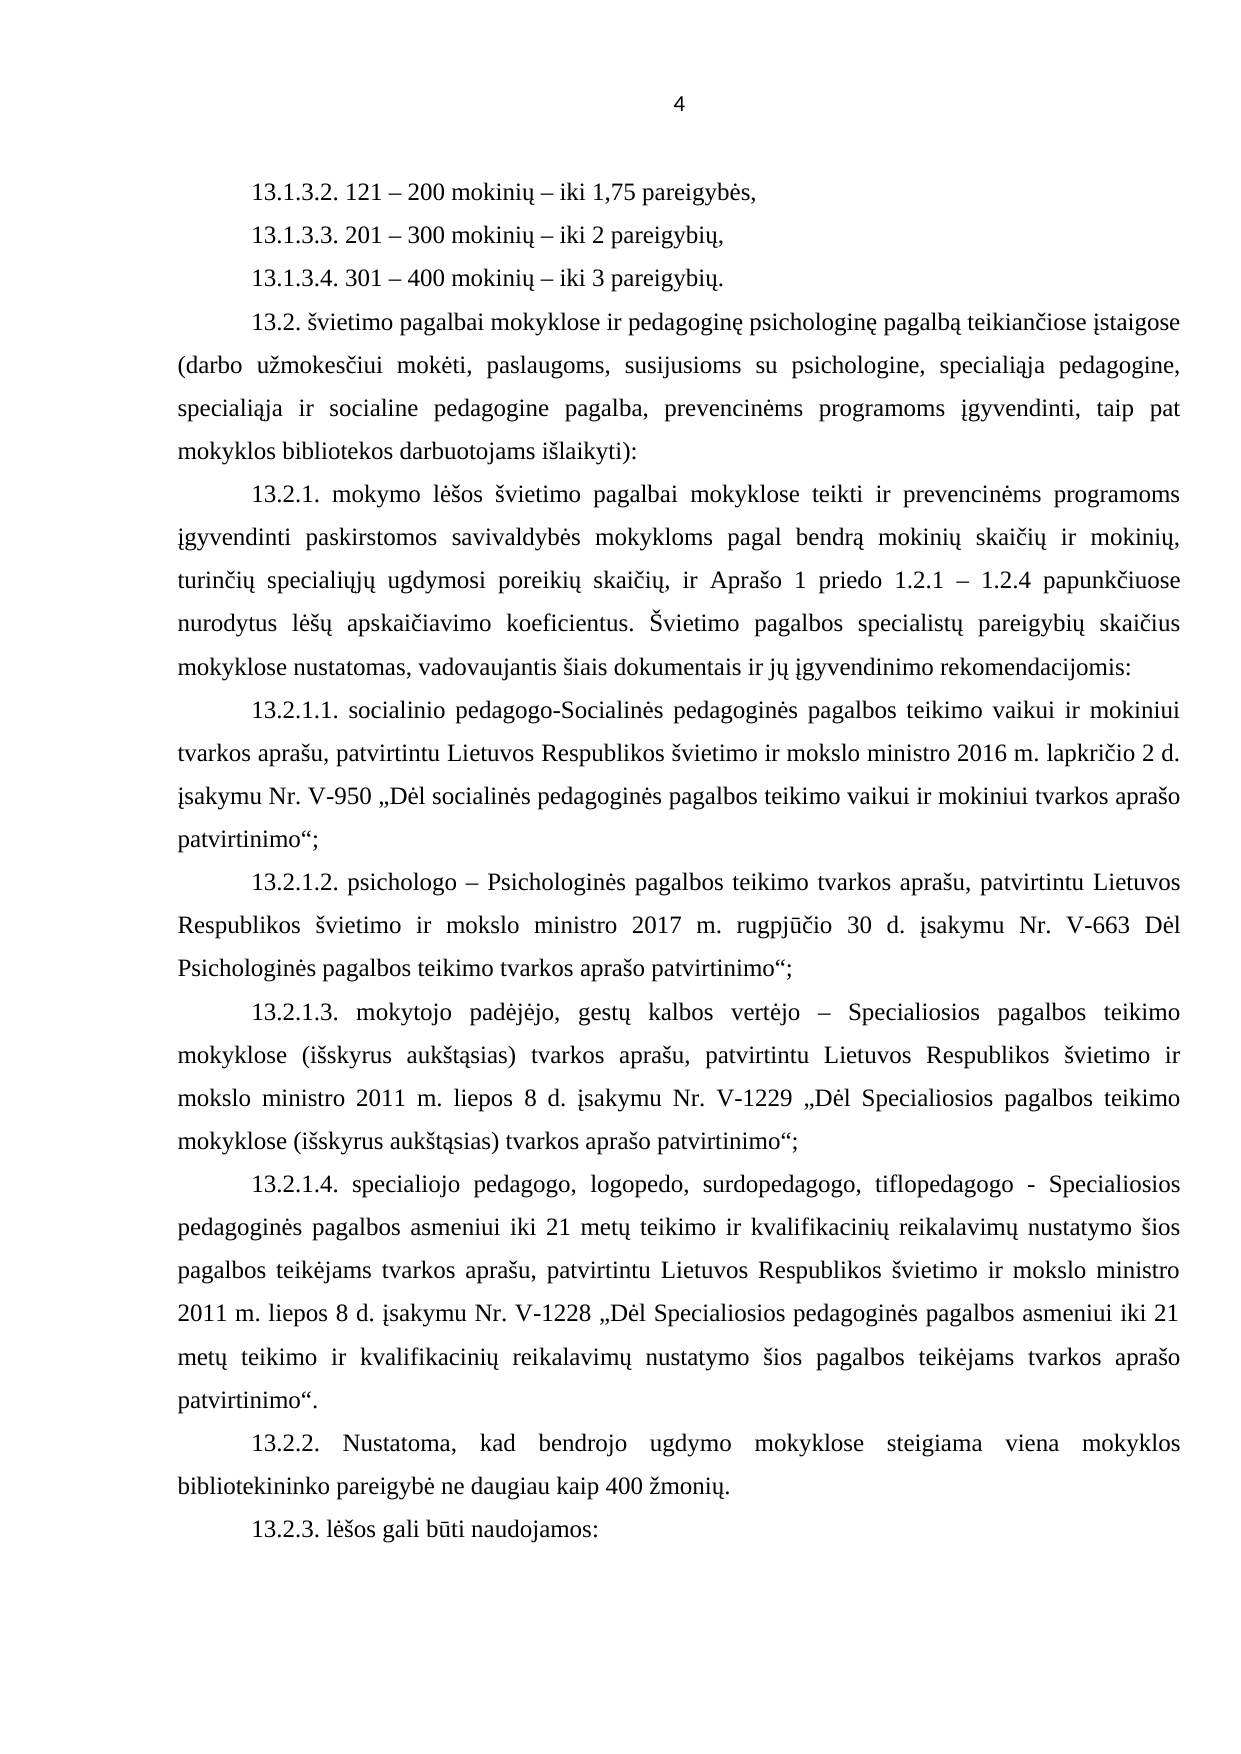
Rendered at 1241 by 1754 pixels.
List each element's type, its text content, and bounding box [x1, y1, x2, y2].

text 13.2.1.2. psichologo – Psichologinės pagalbos teikimo tvarkos aprašu, patvirtintu Lietuvos Respublikos švietimo ir mokslo ministro 2017 m. rugpjūčio 30 d. įsakymu Nr. V-663 Dėl Psichologinės pagalbos teikimo tvarkos aprašo patvirtinimo“; [177, 867, 1181, 982]
text 13.2.3. lėšos gali būti naudojamos: [177, 1514, 1181, 1543]
text 13.1.3.2. 121 – 200 mokinių – iki 1,75 pareigybės, [177, 177, 1181, 206]
text 13.2.2. Nustatoma, kad bendrojo ugdymo mokyklose steigiama viena mokyklos bibliotekininko pareigybė ne daugiau kaip 400 žmonių. [177, 1428, 1181, 1500]
text 13.2.1.3. mokytojo padėjėjo, gestų kalbos vertėjo – Specialiosios pagalbos teikimo mokyklose (išskyrus aukštąsias) tvarkos aprašu, patvirtintu Lietuvos Respublikos švietimo ir mokslo ministro 2011 m. liepos 8 d. įsakymu Nr. V-1229 „Dėl Specialiosios pagalbos teikimo mokyklose (išskyrus aukštąsias) tvarkos aprašo patvirtinimo“; [177, 997, 1181, 1155]
text 13.2. švietimo pagalbai mokyklose ir pedagoginę psichologinę pagalbą teikiančiose įstaigose (darbo užmokesčiui mokėti, paslaugoms, susijusioms su psichologine, specialiąja pedagogine, specialiąja ir socialine pedagogine pagalba, prevencinėms programoms įgyvendinti, taip pat mokyklos bibliotekos darbuotojams išlaikyti): [177, 307, 1181, 465]
text 13.1.3.3. 201 – 300 mokinių – iki 2 pareigybių, [177, 220, 1181, 249]
text 13.1.3.4. 301 – 400 mokinių – iki 3 pareigybių. [177, 263, 1181, 292]
text 13.2.1. mokymo lėšos švietimo pagalbai mokyklose teikti ir prevencinėms programoms įgyvendinti paskirstomos savivaldybės mokykloms pagal bendrą mokinių skaičių ir mokinių, turinčių specialiųjų ugdymosi poreikių skaičių, ir Aprašo 1 priedo 1.2.1 – 1.2.4 papunkčiuose nurodytus lėšų apskaičiavimo koeficientus. Švietimo pagalbos specialistų pareigybių skaičius mokyklose nustatomas, vadovaujantis šiais dokumentais ir jų įgyvendinimo rekomendacijomis: [177, 479, 1181, 680]
text 13.2.1.4. specialiojo pedagogo, logopedo, surdopedagogo, tiflopedagogo - Specialiosios pedagoginės pagalbos asmeniui iki 21 metų teikimo ir kvalifikacinių reikalavimų nustatymo šios pagalbos teikėjams tvarkos aprašu, patvirtintu Lietuvos Respublikos švietimo ir mokslo ministro 2011 m. liepos 8 d. įsakymu Nr. V-1228 „Dėl Specialiosios pedagoginės pagalbos asmeniui iki 21 metų teikimo ir kvalifikacinių reikalavimų nustatymo šios pagalbos teikėjams tvarkos aprašo patvirtinimo“. [177, 1169, 1181, 1413]
text 13.2.1.1. socialinio pedagogo-Socialinės pedagoginės pagalbos teikimo vaikui ir mokiniui tvarkos aprašu, patvirtintu Lietuvos Respublikos švietimo ir mokslo ministro 2016 m. lapkričio 2 d. įsakymu Nr. V-950 „Dėl socialinės pedagoginės pagalbos teikimo vaikui ir mokiniui tvarkos aprašo patvirtinimo“; [177, 695, 1181, 853]
